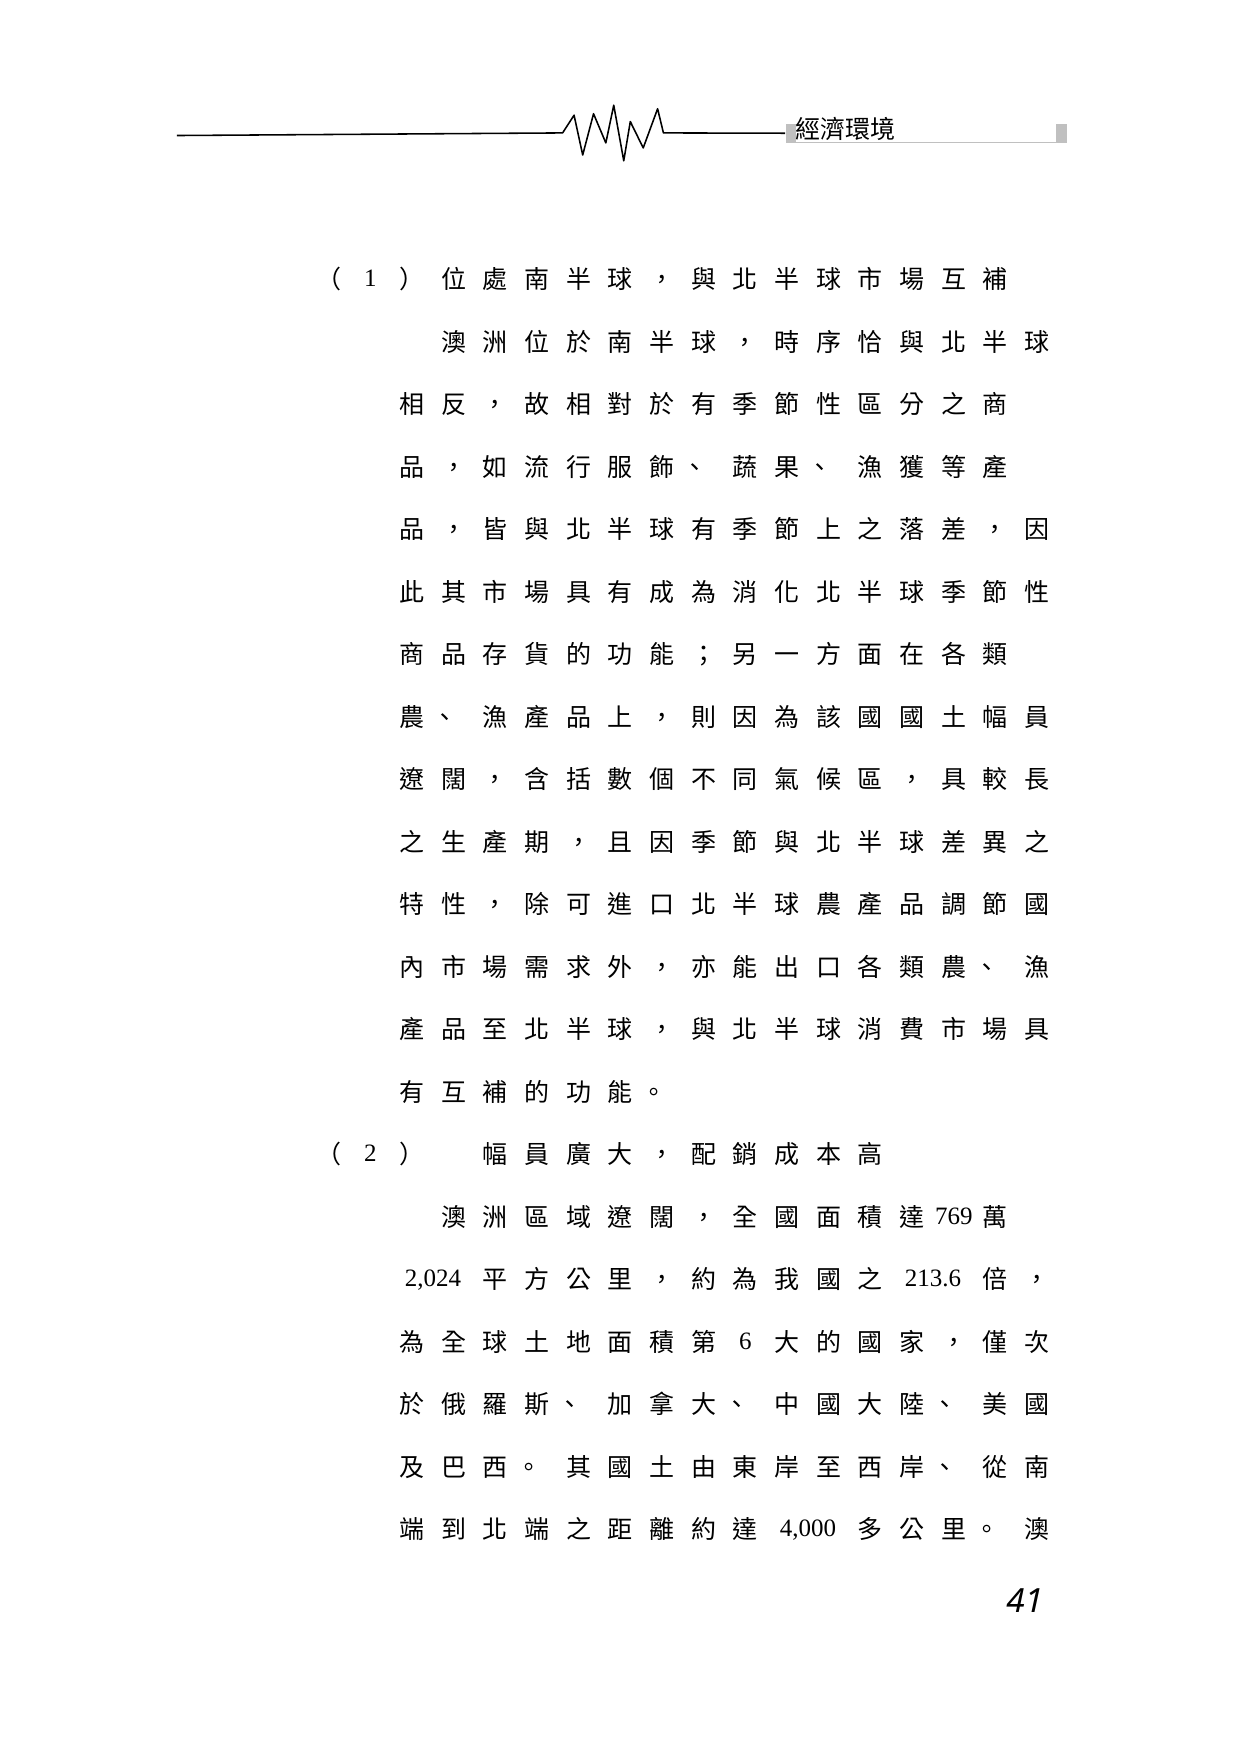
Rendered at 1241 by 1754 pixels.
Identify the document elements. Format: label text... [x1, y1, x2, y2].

text （1）位處南半球，與北半球市場互補 [306, 236, 1058, 299]
text （2） 幅員廣大，配銷成本高 [306, 1111, 1058, 1174]
text 澳洲位於南半球，時序恰與北半球相反，故相對於有季節性區分之商品，如流行服飾、蔬果、漁獲等產品，皆與北半球有季節上之落差，因此其市場具有成為消化北半球季節性商品存貨的功能；另一方面在各類農、漁產品上，則因為該國國土幅員遼闊，含括數個不同氣候區，具較長之生產期，且因季節與北半球差異之特性，除可進口北半球農產品調節國內市場需求外，亦能出口各類農、漁產品至北半球，與北半球消費市場具有互補的功能。 [367, 299, 1058, 1111]
text 澳洲區域遼闊，全國面積達769萬2,024平方公里，約為我國之213.6倍，為全球土地面積第6大的國家，僅次於俄羅斯、加拿大、中國大陸、美國及巴西。其國土由東岸至西岸、從南端到北端之距離約達4,000多公里。澳 [367, 1174, 1058, 1549]
